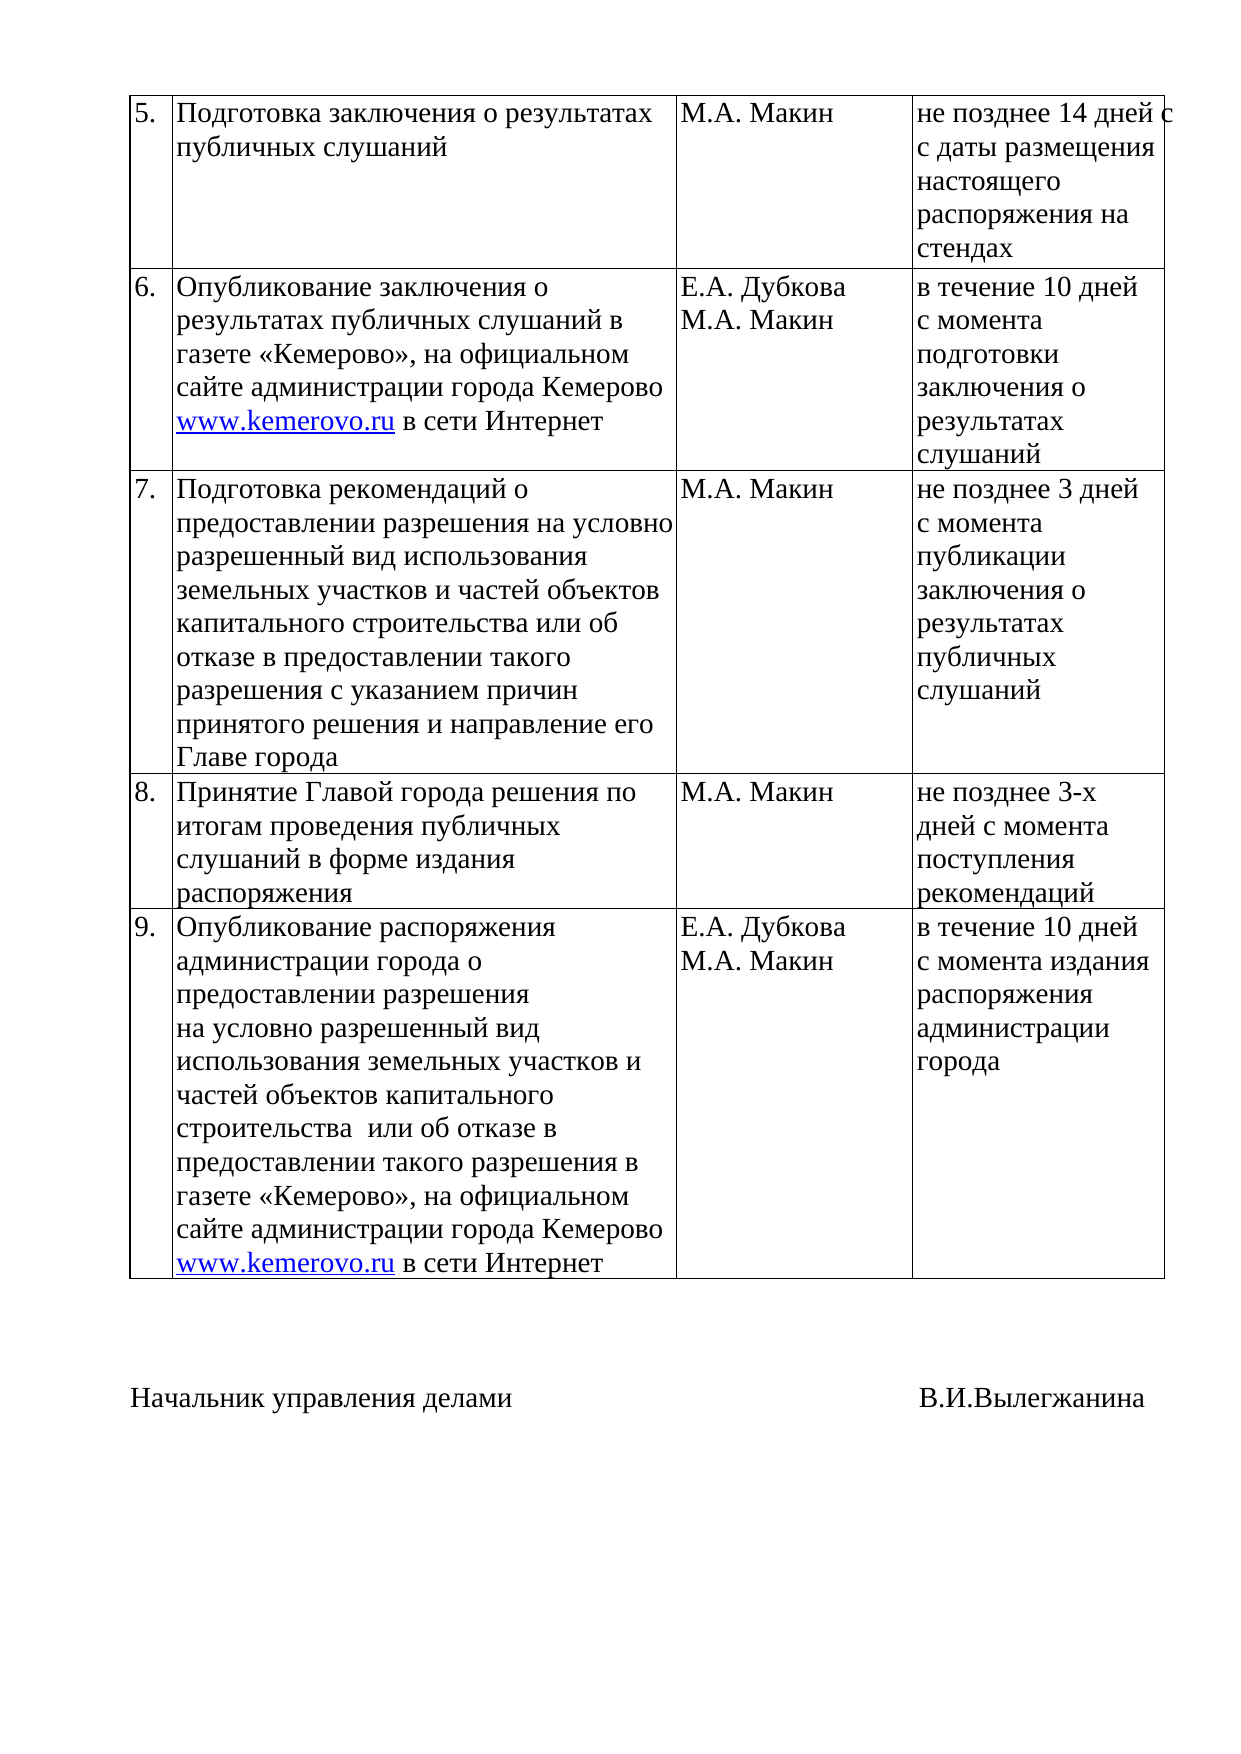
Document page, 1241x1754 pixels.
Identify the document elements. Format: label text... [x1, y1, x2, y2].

table_cell в течение 10 дней с момента издания распоряжения администрации города [913, 909, 1164, 1278]
table_cell 5. [131, 96, 172, 268]
table_cell М.А. Макин [677, 774, 912, 908]
table_cell не позднее 14 дней с с даты размещения настоящего распоряжения на стендах [913, 96, 1164, 268]
table_cell 8. [131, 774, 172, 908]
table_cell Е.А. Дубкова М.А. Макин [677, 909, 912, 1278]
table_cell 9. [131, 909, 172, 1278]
table_cell М.А. Макин [677, 471, 912, 773]
table_cell Е.А. Дубкова М.А. Макин [677, 269, 912, 470]
table_cell 7. [131, 471, 172, 773]
table_cell не позднее 3 дней с момента публикации заключения о результатах публичных слушаний [913, 471, 1164, 773]
table_cell 6. [131, 269, 172, 470]
table_cell Опубликование заключения о результатах публичных слушаний в газете «Кемерово», на официальном сайте администрации города Кемерово www.kemerovo.ru в сети Интернет [173, 269, 676, 470]
table_cell М.А. Макин [677, 96, 912, 268]
text Начальник управления делами В.И.Вылегжанина [130, 1380, 1164, 1413]
table_cell Подготовка заключения о результатах публичных слушаний [173, 96, 676, 268]
